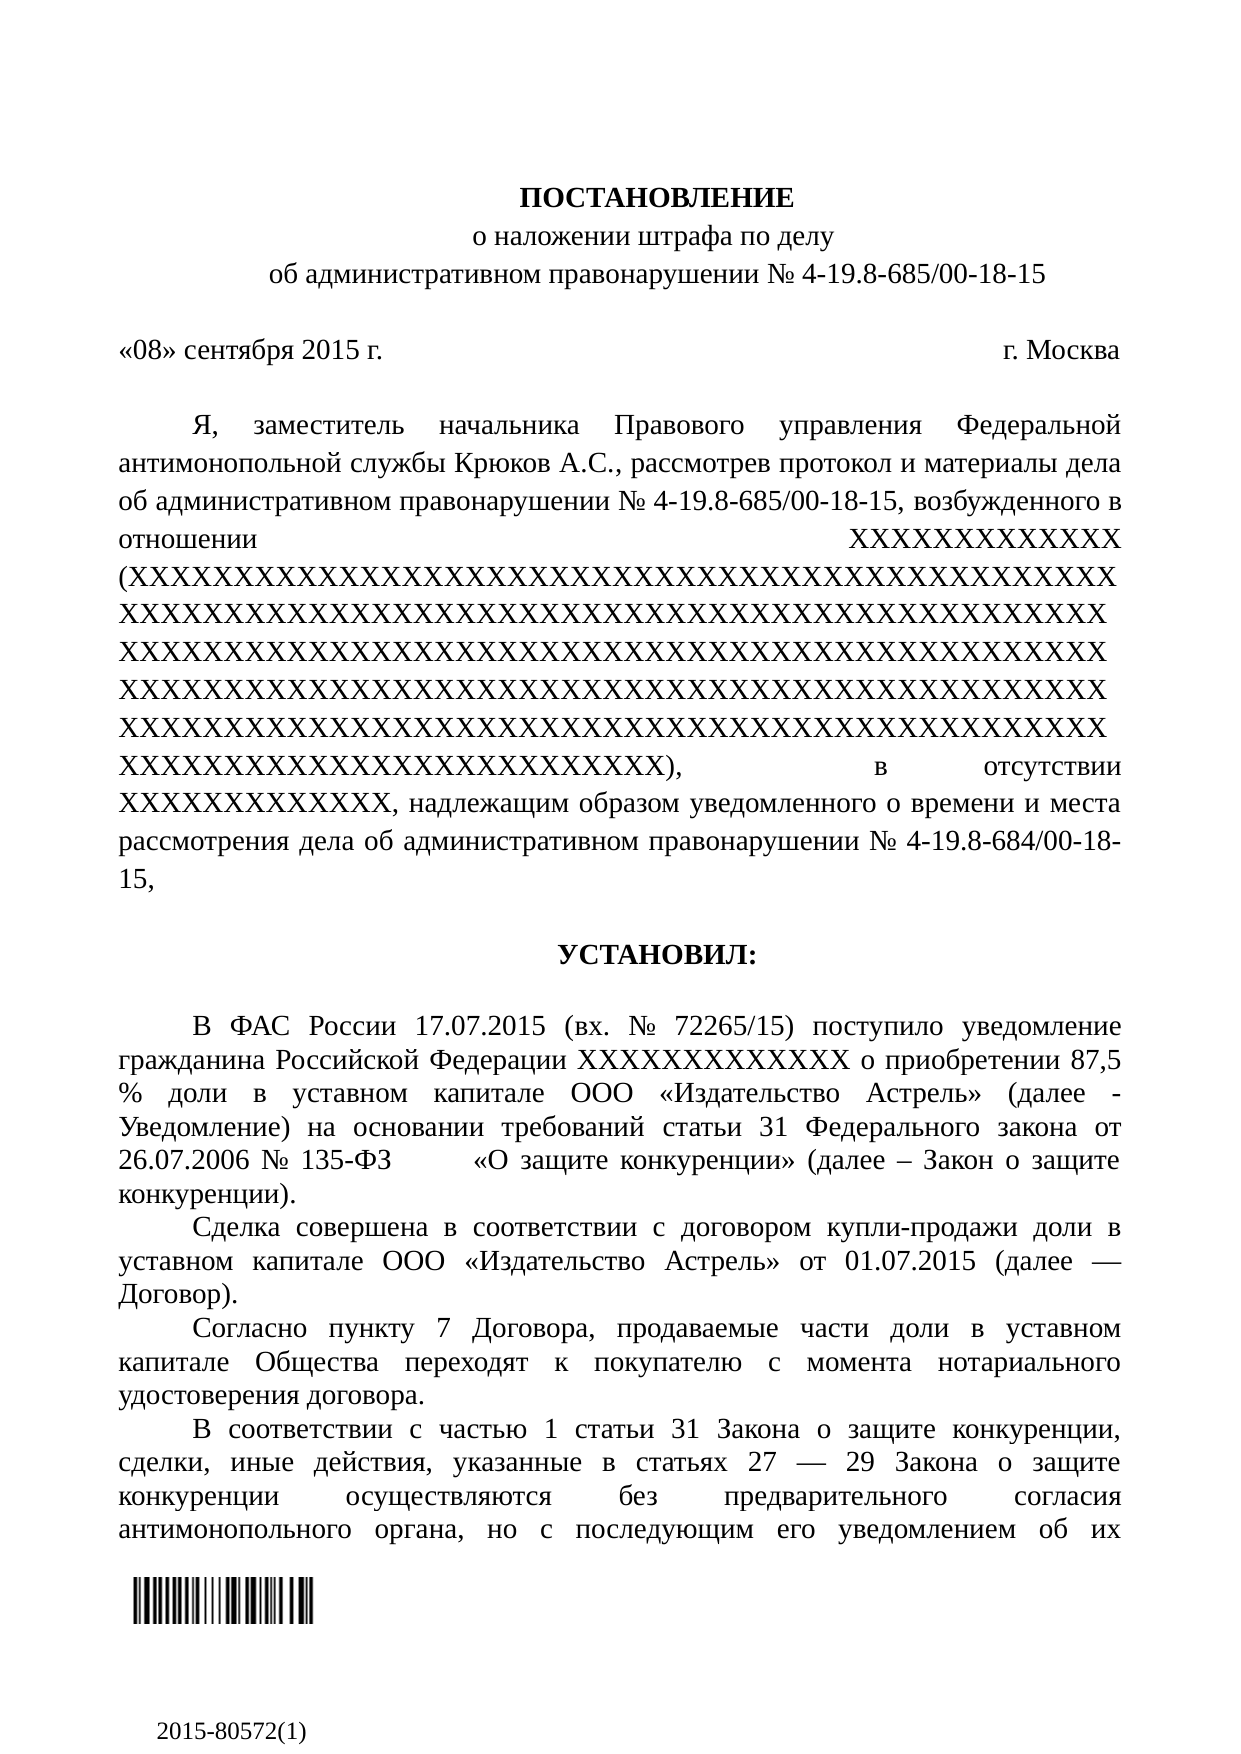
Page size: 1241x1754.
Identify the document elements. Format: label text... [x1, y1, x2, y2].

text ПОСТАНОВЛЕНИЕ [118, 176, 1122, 214]
text В соответствии с частью 1 статьи 31 Закона о защите конкуренции, сделки, иные действия, указанные в статьях 27 — 29 Закона о защите конкуренции осуществляются без предварительного согласия антимонопольного органа, но с последующим его уведомлением об их [118, 1411, 1122, 1545]
text «08» сентября 2015 г. г. Москва [118, 328, 1122, 365]
picture [118, 1577, 331, 1624]
text о наложении штрафа по делу [118, 214, 1122, 252]
text Согласно пункту 7 Договора, продаваемые части доли в уставном капитале Общества переходят к покупателю с момента нотариального удостоверения договора. [118, 1310, 1122, 1411]
text Я, заместитель начальника Правового управления Федеральной антимонопольной службы Крюков А.С., рассмотрев протокол и материалы дела об административном правонарушении № 4-19.8-685/00-18-15, возбужденного в отношении XXXXXXXXXXXXX (XXXXXXXXXXXXXXXXXXXXXXXXXXXXXXXXXXXXXXXXXXXXXXXXXXXXXXXXXXXXXXXXXXXXXXXXXXXXXXXXXXXXXXXXXXXXXXXXXXXXXXXXXXXXXXXXXXXXXXXXXXXXXXXXXXXXXXXXXXXXXXXXXXXXXXXXXXXXXXXXXXXXXXXXXXXXXXXXXXXXXXXXXXXXXXXXXXXXXXXXXXXXXXXXXXXXXXXXXXXXXXXXXXXXXXXXXXXXXXXXXXXXXXXXXXXXXXXXXXXXX), в отсутствии XXXXXXXXXXXXX, надлежащим образом уведомленного о времени и места рассмотрения дела об административном правонарушении № 4-19.8-684/00-18-15, [118, 403, 1122, 895]
text В ФАС России 17.07.2015 (вх. № 72265/15) поступило уведомление гражданина Российской Федерации XXXXXXXXXXXXX о приобретении 87,5 % доли в уставном капитале ООО «Издательство Астрель» (далее - Уведомление) на основании требований статьи 31 Федерального закона от 26.07.2006 № 135-ФЗ «О защите конкуренции» (далее – Закон о защите конкуренции). [118, 1008, 1122, 1209]
text УСТАНОВИЛ: [118, 933, 1122, 970]
text об административном правонарушении № 4-19.8-685/00-18-15 [118, 252, 1122, 290]
text Сделка совершена в соответствии с договором купли-продажи доли в уставном капитале ООО «Издательство Астрель» от 01.07.2015 (далее — Договор). [118, 1209, 1122, 1310]
